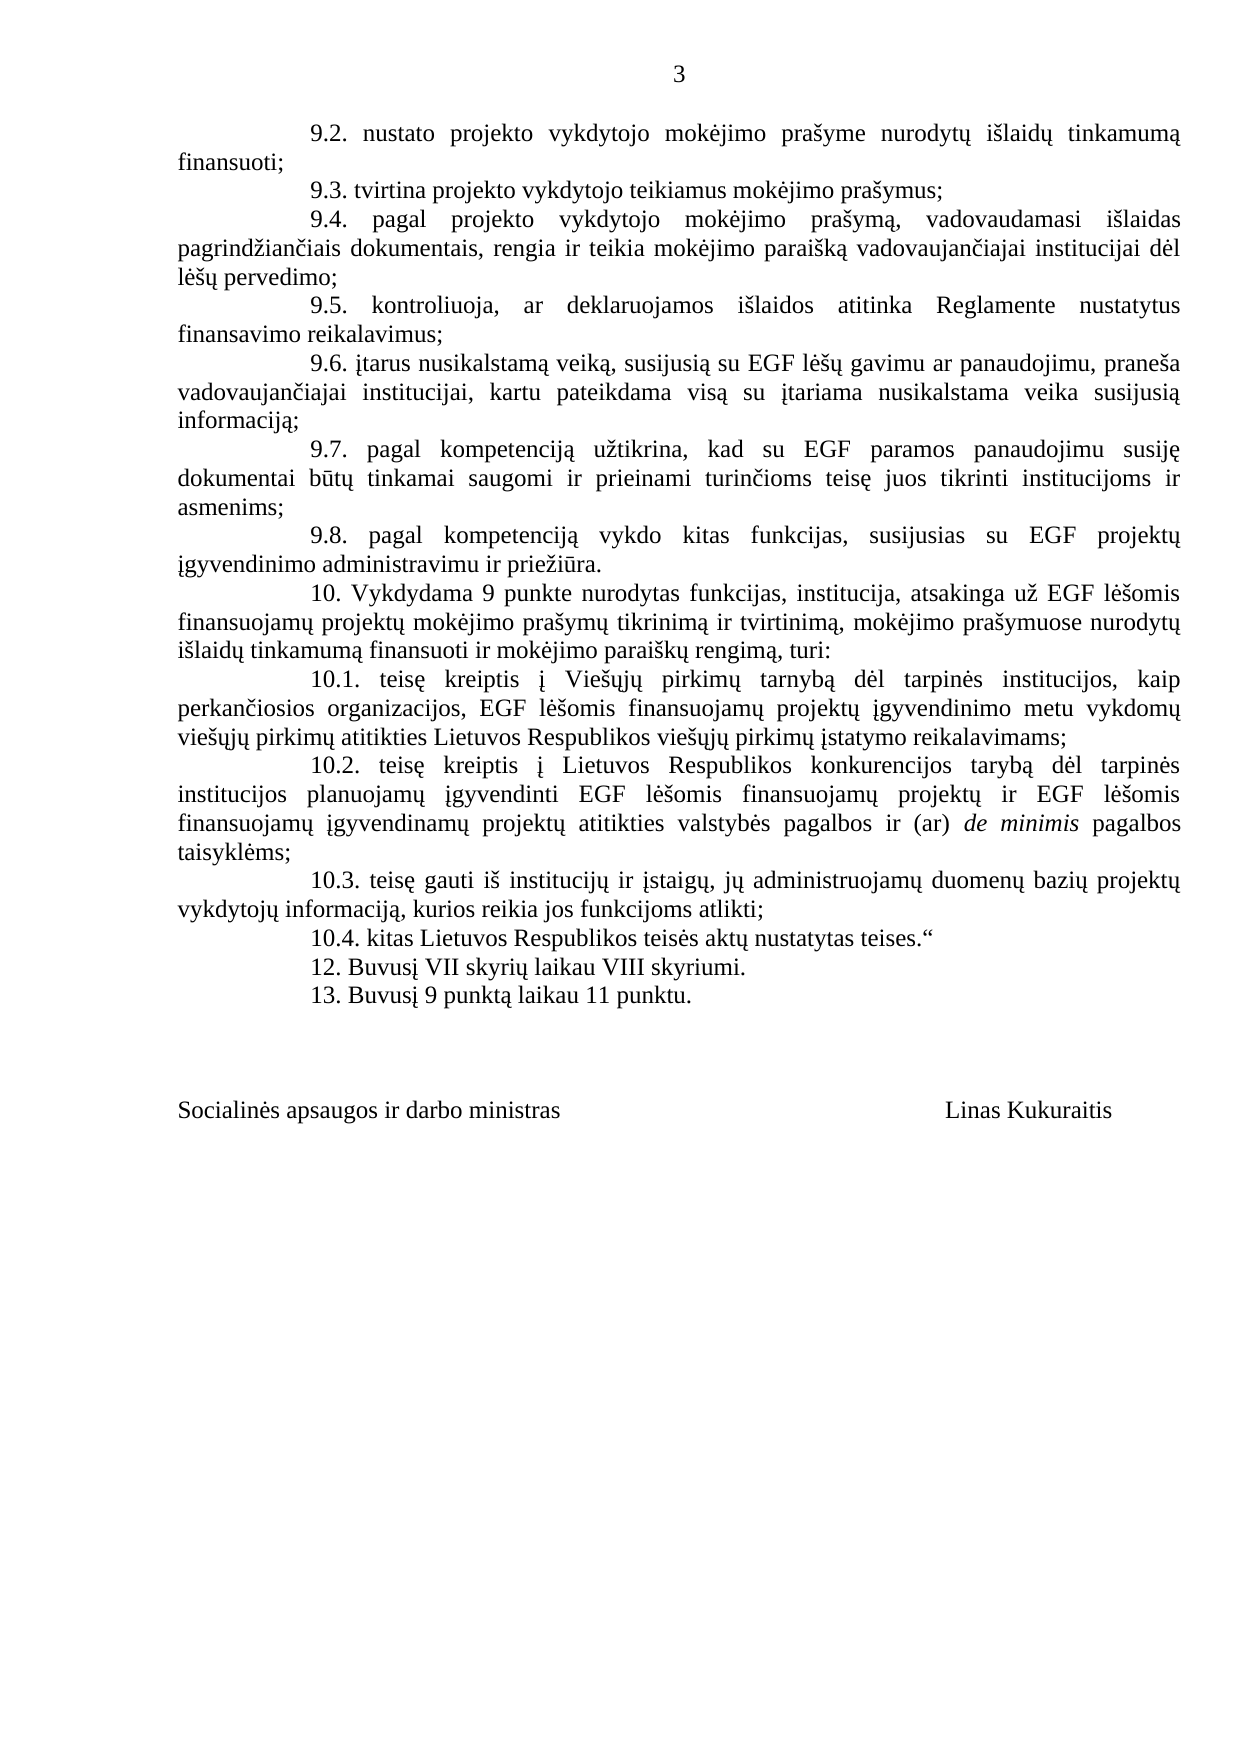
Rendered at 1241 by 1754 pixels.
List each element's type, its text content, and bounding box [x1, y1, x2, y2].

text 9.5. kontroliuoja, ar deklaruojamos išlaidos atitinka Reglamente nustatytus finansavimo reikalavimus; [177, 291, 1181, 348]
text 13. Buvusį 9 punktą laikau 11 punktu. [177, 981, 1181, 1009]
text 10.4. kitas Lietuvos Respublikos teisės aktų nustatytas teises.“ [177, 923, 1181, 952]
text Socialinės apsaugos ir darbo ministras Linas Kukuraitis [177, 1096, 1181, 1124]
text 10.1. teisę kreiptis į Viešųjų pirkimų tarnybą dėl tarpinės institucijos, kaip perkančiosios organizacijos, EGF lėšomis finansuojamų projektų įgyvendinimo metu vykdomų viešųjų pirkimų atitikties Lietuvos Respublikos viešųjų pirkimų įstatymo reikalavimams; [177, 664, 1181, 751]
text 10.2. teisę kreiptis į Lietuvos Respublikos konkurencijos tarybą dėl tarpinės institucijos planuojamų įgyvendinti EGF lėšomis finansuojamų projektų ir EGF lėšomis finansuojamų įgyvendinamų projektų atitikties valstybės pagalbos ir (ar) de minimis pagalbos taisyklėms; [177, 751, 1181, 866]
text 9.6. įtarus nusikalstamą veiką, susijusią su EGF lėšų gavimu ar panaudojimu, praneša vadovaujančiajai institucijai, kartu pateikdama visą su įtariama nusikalstama veika susijusią informaciją; [177, 348, 1181, 434]
text 9.8. pagal kompetenciją vykdo kitas funkcijas, susijusias su EGF projektų įgyvendinimo administravimu ir priežiūra. [177, 521, 1181, 578]
text 10. Vykdydama 9 punkte nurodytas funkcijas, institucija, atsakinga už EGF lėšomis finansuojamų projektų mokėjimo prašymų tikrinimą ir tvirtinimą, mokėjimo prašymuose nurodytų išlaidų tinkamumą finansuoti ir mokėjimo paraiškų rengimą, turi: [177, 578, 1181, 664]
text 12. Buvusį VII skyrių laikau VIII skyriumi. [177, 952, 1181, 981]
text 9.3. tvirtina projekto vykdytojo teikiamus mokėjimo prašymus; [177, 176, 1181, 204]
text 9.7. pagal kompetenciją užtikrina, kad su EGF paramos panaudojimu susiję dokumentai būtų tinkamai saugomi ir prieinami turinčioms teisę juos tikrinti institucijoms ir asmenims; [177, 434, 1181, 521]
text 9.2. nustato projekto vykdytojo mokėjimo prašyme nurodytų išlaidų tinkamumą finansuoti; [177, 118, 1181, 176]
text 9.4. pagal projekto vykdytojo mokėjimo prašymą, vadovaudamasi išlaidas pagrindžiančiais dokumentais, rengia ir teikia mokėjimo paraišką vadovaujančiajai institucijai dėl lėšų pervedimo; [177, 204, 1181, 291]
text 10.3. teisę gauti iš institucijų ir įstaigų, jų administruojamų duomenų bazių projektų vykdytojų informaciją, kurios reikia jos funkcijoms atlikti; [177, 866, 1181, 923]
